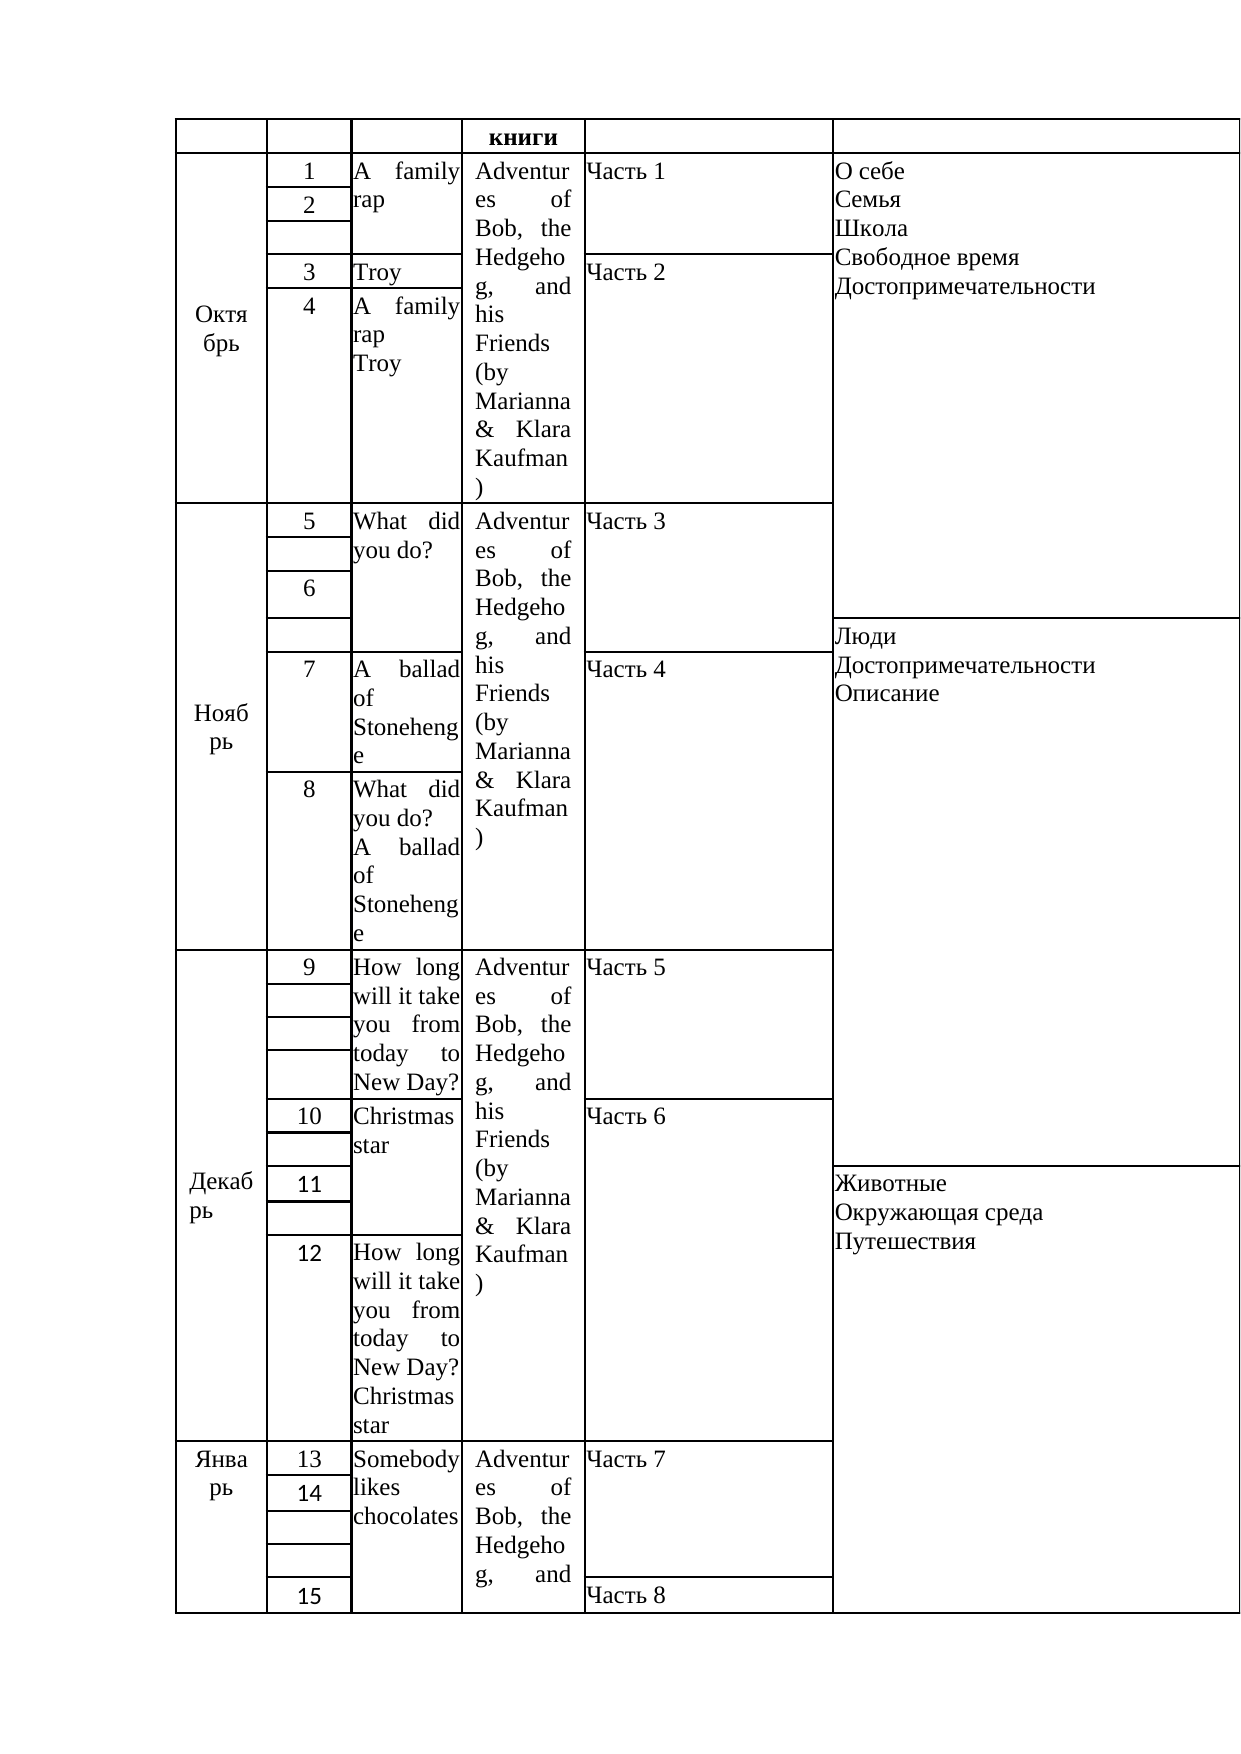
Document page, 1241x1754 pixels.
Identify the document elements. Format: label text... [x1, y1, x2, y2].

table_cell Часть 3 [586, 504, 832, 651]
table_cell 7 [268, 653, 350, 771]
table_cell A family rap Troy [353, 289, 461, 502]
table_cell 1 [268, 154, 350, 186]
table_cell 11 [268, 1167, 350, 1200]
table_cell [268, 985, 350, 1016]
table_cell 4 [268, 289, 350, 502]
table_cell A family rap [353, 154, 461, 253]
table_cell [268, 1512, 350, 1543]
table_cell Декабрь [177, 951, 266, 1440]
table_cell How long will it take you from today to New Day? Christmas star [353, 1236, 461, 1440]
table_cell [268, 1203, 350, 1233]
table_cell книги [463, 120, 584, 152]
table_cell 2 [268, 188, 350, 220]
table_header [353, 120, 461, 152]
table_cell [268, 222, 350, 253]
table_cell 14 [268, 1476, 350, 1510]
table_cell How long will it take you from today to New Day? [353, 951, 461, 1097]
table_header [177, 120, 266, 152]
table_header [268, 120, 350, 152]
table_cell [268, 1051, 350, 1097]
table_cell 15 [268, 1578, 350, 1612]
table_cell О себе Семья Школа Свободное время Достопримечательности [834, 154, 1239, 617]
table_cell What did you do? A ballad of Stonehenge [353, 773, 461, 948]
table_cell [834, 120, 1239, 152]
table_cell [268, 538, 350, 569]
table_cell Adventures of Bob, the Hedgehog, and [463, 1442, 584, 1612]
table_cell Январь [177, 1442, 266, 1612]
table_cell [268, 1545, 350, 1576]
table_cell Часть 1 [586, 154, 832, 253]
table_cell 13 [268, 1442, 350, 1474]
table_cell [268, 1018, 350, 1049]
table_cell Часть 2 [586, 255, 832, 502]
table_cell [586, 120, 832, 152]
table_cell [268, 1134, 350, 1164]
table_cell Adventures of Bob, the Hedgehog, and his Friends (by Marianna & Klara Kaufman) [463, 504, 584, 948]
table_cell Часть 5 [586, 951, 832, 1097]
table_cell Часть 6 [586, 1100, 832, 1440]
table_cell 12 [268, 1236, 350, 1440]
table_cell 8 [268, 773, 350, 948]
table_cell Часть 4 [586, 653, 832, 948]
table_cell Люди Достопримечательности Описание [834, 619, 1239, 1164]
table_cell 6 [268, 572, 350, 617]
table_cell Ноябрь [177, 504, 266, 948]
table_cell Часть 8 [586, 1578, 832, 1612]
table_cell What did you do? [353, 504, 461, 651]
table_cell 5 [268, 504, 350, 536]
table_cell Troy [353, 255, 461, 287]
table_cell A ballad of Stonehenge [353, 653, 461, 771]
table_cell Adventures of Bob, the Hedgehog, and his Friends (by Marianna & Klara Kaufman) [463, 951, 584, 1440]
table_cell 10 [268, 1100, 350, 1131]
table_cell Adventures of Bob, the Hedgehog, and his Friends (by Marianna & Klara Kaufman) [463, 154, 584, 502]
table_cell 3 [268, 255, 350, 287]
table_cell Часть 7 [586, 1442, 832, 1576]
table_cell Somebody likes chocolates [353, 1442, 461, 1612]
table_cell Животные Окружающая среда Путешествия [834, 1167, 1239, 1612]
table_cell [268, 619, 350, 651]
table_cell Christmas star [353, 1100, 461, 1233]
table_cell Октябрь [177, 154, 266, 502]
table_cell 9 [268, 951, 350, 982]
